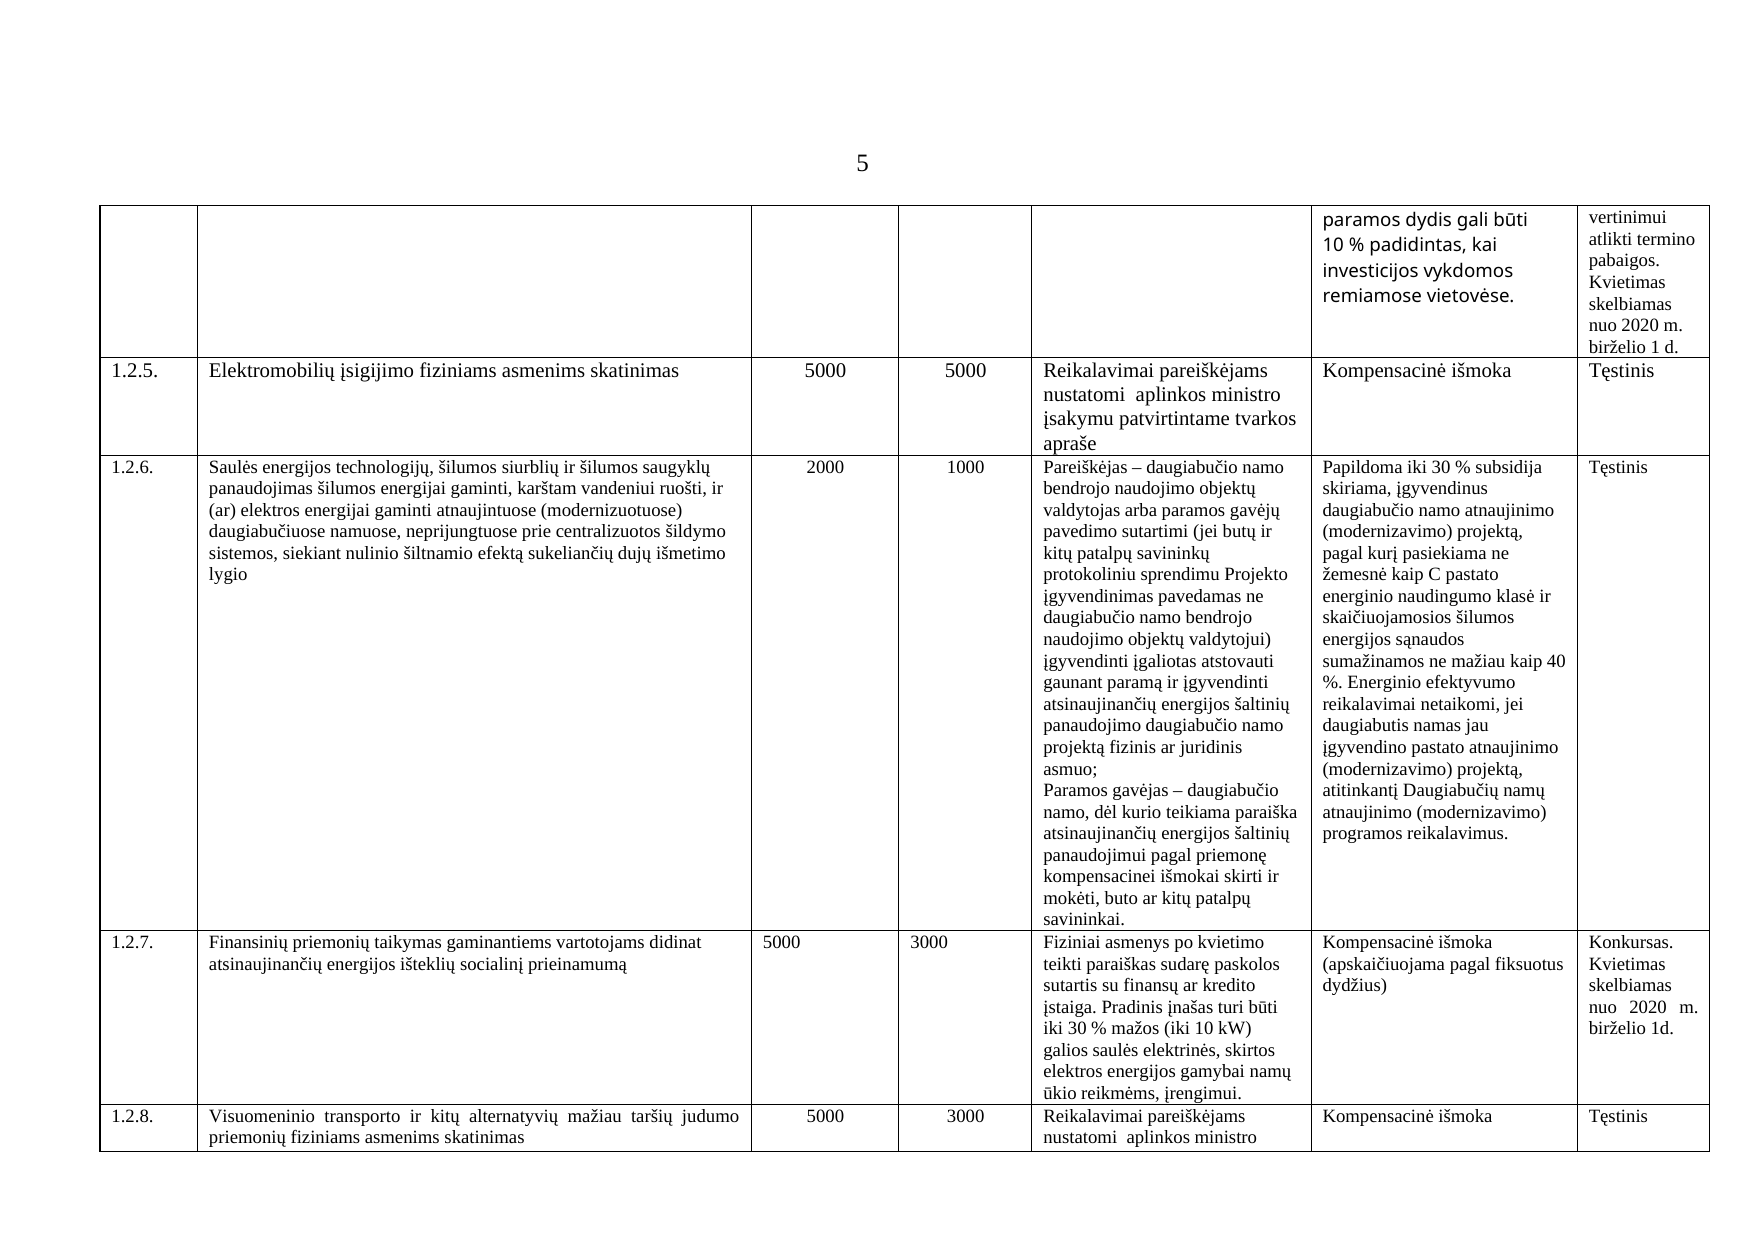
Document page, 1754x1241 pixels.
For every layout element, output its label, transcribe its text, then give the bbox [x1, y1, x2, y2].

table_cell 1.2.8. [101, 1105, 197, 1151]
table_cell Kompensacinė išmoka (apskaičiuojama pagal fiksuotus dydžius) [1312, 931, 1577, 1103]
table_cell vertinimui atlikti termino pabaigos. Kvietimas skelbiamas nuo 2020 m. birželio 1 d. [1578, 206, 1709, 357]
table_cell Konkursas. Kvietimas skelbiamas nuo 2020 m. birželio 1d. [1578, 931, 1709, 1103]
table_cell Saulės energijos technologijų, šilumos siurblių ir šilumos saugyklų panaudojimas šilumos energijai gaminti, karštam vandeniui ruošti, ir (ar) elektros energijai gaminti atnaujintuose (modernizuotuose) daugiabučiuose namuose, neprijungtuose prie centralizuotos šildymo sistemos, siekiant nulinio šiltnamio efektą sukeliančių dujų išmetimo lygio [198, 456, 751, 930]
table_cell 3000 [899, 1105, 1031, 1151]
table_cell [899, 206, 1031, 357]
table_cell 5000 [752, 931, 898, 1103]
table_cell Kompensacinė išmoka [1312, 1105, 1577, 1151]
table_cell [1032, 206, 1311, 357]
table_cell Tęstinis [1578, 1105, 1709, 1151]
table_cell Reikalavimai pareiškėjams nustatomi aplinkos ministro įsakymu patvirtintame tvarkos apraše [1032, 358, 1311, 454]
table_cell Pareiškėjas – daugiabučio namo bendrojo naudojimo objektų valdytojas arba paramos gavėjų pavedimo sutartimi (jei butų ir kitų patalpų savininkų protokoliniu sprendimu Projekto įgyvendinimas pavedamas ne daugiabučio namo bendrojo naudojimo objektų valdytojui) įgyvendinti įgaliotas atstovauti gaunant paramą ir įgyvendinti atsinaujinančių energijos šaltinių panaudojimo daugiabučio namo projektą fizinis ar juridinis asmuo; Paramos gavėjas – daugiabučio namo, dėl kurio teikiama paraiška atsinaujinančių energijos šaltinių panaudojimui pagal priemonę kompensacinei išmokai skirti ir mokėti, buto ar kitų patalpų savininkai. [1032, 456, 1311, 930]
table_cell 3000 [899, 931, 1031, 1103]
table_cell [101, 206, 197, 357]
table_cell 5000 [752, 1105, 898, 1151]
table_cell Tęstinis [1578, 358, 1709, 454]
table_cell Reikalavimai pareiškėjams nustatomi aplinkos ministro [1032, 1105, 1311, 1151]
table_cell [752, 206, 898, 357]
table_cell paramos dydis gali būti 10 % padidintas, kai investicijos vykdomos remiamose vietovėse. [1312, 206, 1577, 357]
table_cell Kompensacinė išmoka [1312, 358, 1577, 454]
table_cell Papildoma iki 30 % subsidija skiriama, įgyvendinus daugiabučio namo atnaujinimo (modernizavimo) projektą, pagal kurį pasiekiama ne žemesnė kaip C pastato energinio naudingumo klasė ir skaičiuojamosios šilumos energijos sąnaudos sumažinamos ne mažiau kaip 40 %. Energinio efektyvumo reikalavimai netaikomi, jei daugiabutis namas jau įgyvendino pastato atnaujinimo (modernizavimo) projektą, atitinkantį Daugiabučių namų atnaujinimo (modernizavimo) programos reikalavimus. [1312, 456, 1577, 930]
table_cell Tęstinis [1578, 456, 1709, 930]
table_cell Finansinių priemonių taikymas gaminantiems vartotojams didinat atsinaujinančių energijos išteklių socialinį prieinamumą [198, 931, 751, 1103]
table_cell 1.2.5. [101, 358, 197, 454]
table_cell 2000 [752, 456, 898, 930]
table_cell Elektromobilių įsigijimo fiziniams asmenims skatinimas [198, 358, 751, 454]
table_cell 5000 [899, 358, 1031, 454]
table_cell Fiziniai asmenys po kvietimo teikti paraiškas sudarę paskolos sutartis su finansų ar kredito įstaiga. Pradinis įnašas turi būti iki 30 % mažos (iki 10 kW) galios saulės elektrinės, skirtos elektros energijos gamybai namų ūkio reikmėms, įrengimui. [1032, 931, 1311, 1103]
table_cell 5000 [752, 358, 898, 454]
table_cell [198, 206, 751, 357]
table_cell 1000 [899, 456, 1031, 930]
table_cell 1.2.7. [101, 931, 197, 1103]
table_cell Visuomeninio transporto ir kitų alternatyvių mažiau taršių judumo priemonių fiziniams asmenims skatinimas [198, 1105, 751, 1151]
table_cell 1.2.6. [101, 456, 197, 930]
